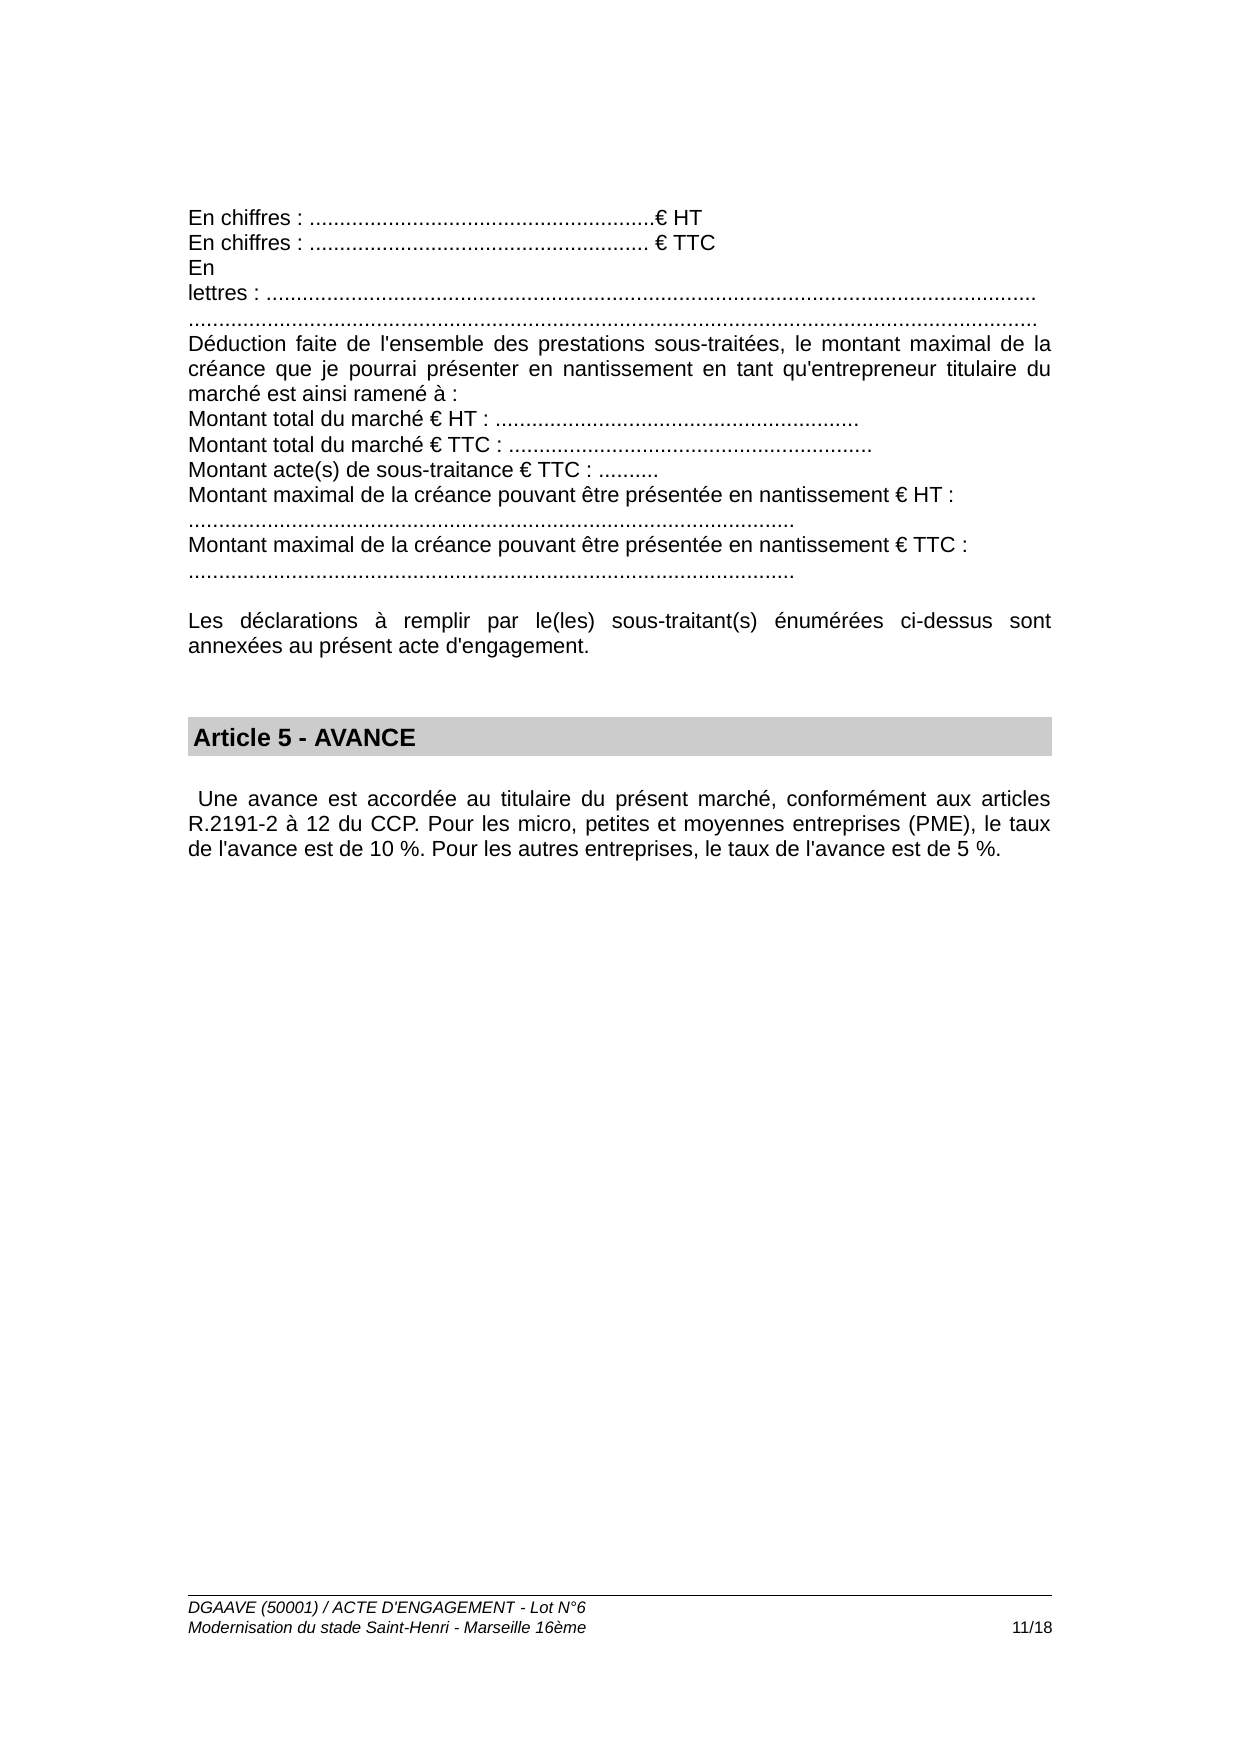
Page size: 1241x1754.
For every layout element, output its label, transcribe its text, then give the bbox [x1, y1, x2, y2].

text En chiffres : ........................................................ € TTC [188, 230, 1052, 255]
text En lettres : ............................................................................................................................... [188, 255, 1052, 305]
text .................................................................................................... [188, 507, 1052, 532]
text Montant total du marché € TTC : ............................................................ [188, 431, 1052, 457]
text Montant maximal de la créance pouvant être présentée en nantissement € TTC : [188, 532, 1052, 557]
text Montant maximal de la créance pouvant être présentée en nantissement € HT : [188, 482, 1052, 507]
text ............................................................................................................................................ [188, 305, 1052, 331]
text Une avance est accordée au titulaire du présent marché, conformément aux articles R.2191-2 à 12 du CCP. Pour les micro, petites et moyennes entreprises (PME), le taux de l'avance est de 10 %. Pour les autres entreprises, le taux de l'avance est de 5 %. [188, 786, 1052, 861]
text Déduction faite de l'ensemble des prestations sous-traitées, le montant maximal de la créance que je pourrai présenter en nantissement en tant qu'entrepreneur titulaire du marché est ainsi ramené à : [188, 331, 1052, 406]
text En chiffres : .........................................................€ HT [188, 204, 1052, 230]
text .................................................................................................... [188, 557, 1052, 583]
text Montant acte(s) de sous-traitance € TTC : .......... [188, 457, 1052, 482]
text Montant total du marché € HT : ............................................................ [188, 406, 1052, 431]
subtitle AVANCE [190, 720, 1050, 754]
text Les déclarations à remplir par le(les) sous-traitant(s) énumérées ci-dessus sont annexées au présent acte d'engagement. [188, 608, 1052, 658]
